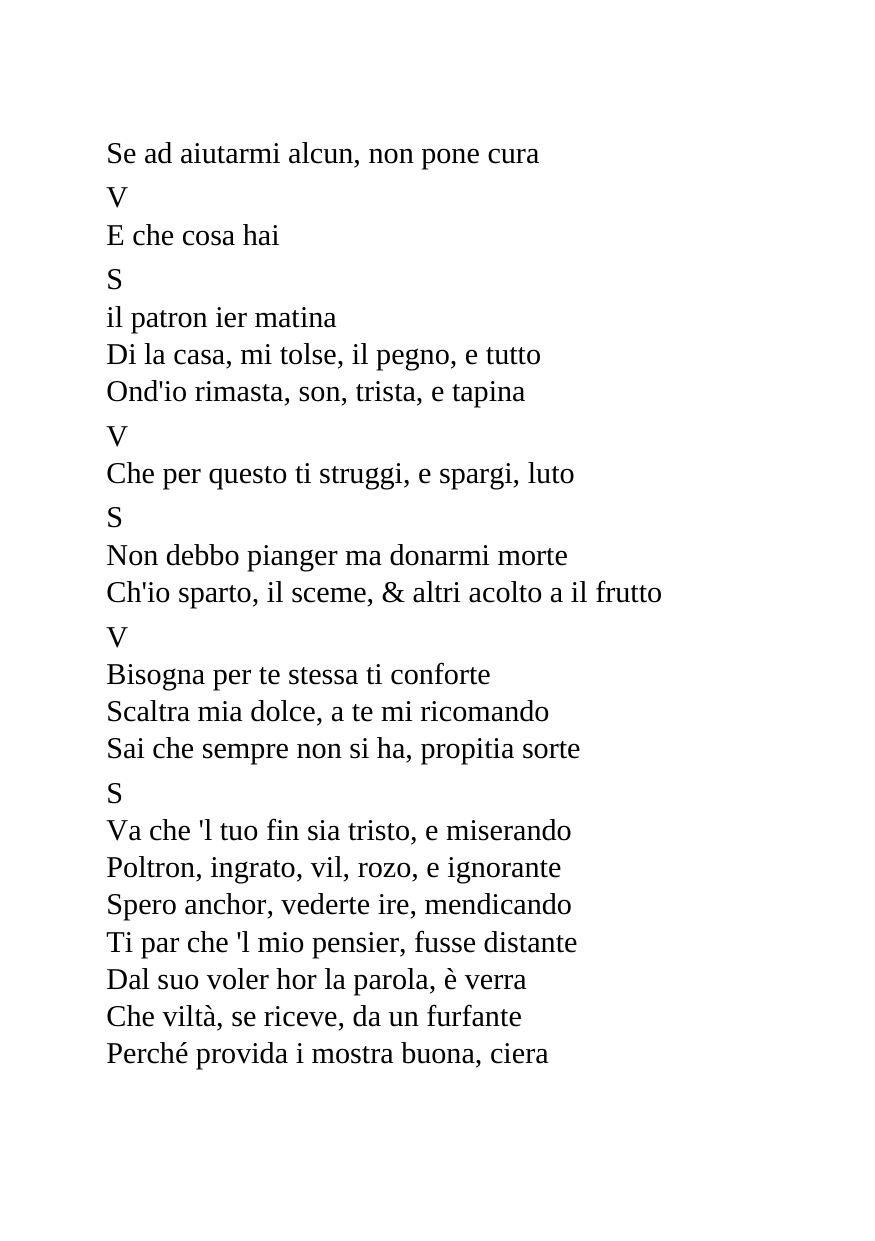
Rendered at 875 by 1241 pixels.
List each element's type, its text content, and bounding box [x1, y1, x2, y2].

text S [106, 500, 768, 534]
text Spero anchor, vederte ire, mendicando [106, 887, 768, 921]
text Di la casa, mi tolse, il pegno, e tutto [106, 336, 768, 371]
text il patron ier matina [106, 299, 768, 333]
text V [106, 180, 768, 214]
text Ch'io sparto, il sceme, & altri acolto a il frutto [106, 574, 768, 609]
text Va che 'l tuo fin sia tristo, e miserando [106, 812, 768, 847]
text Poltron, ingrato, vil, rozo, e ignorante [106, 849, 768, 884]
text Dal suo voler hor la parola, è verra [106, 961, 768, 996]
text Perché provida i mostra buona, ciera [106, 1035, 768, 1070]
text Non debbo pianger ma donarmi morte [106, 537, 768, 572]
text Ti par che 'l mio pensier, fusse distante [106, 924, 768, 958]
text Che viltà, se riceve, da un furfante [106, 998, 768, 1033]
text Che per questo ti struggi, e spargi, luto [106, 455, 768, 490]
text Se ad aiutarmi alcun, non pone cura [106, 135, 768, 170]
text S [106, 775, 768, 810]
text V [106, 418, 768, 452]
text V [106, 619, 768, 653]
text E che cosa hai [106, 217, 768, 252]
text S [106, 262, 768, 296]
text Scaltra mia dolce, a te mi ricomando [106, 693, 768, 728]
text Bisogna per te stessa ti conforte [106, 656, 768, 691]
text Ond'io rimasta, son, trista, e tapina [106, 373, 768, 408]
text Sai che sempre non si ha, propitia sorte [106, 730, 768, 765]
